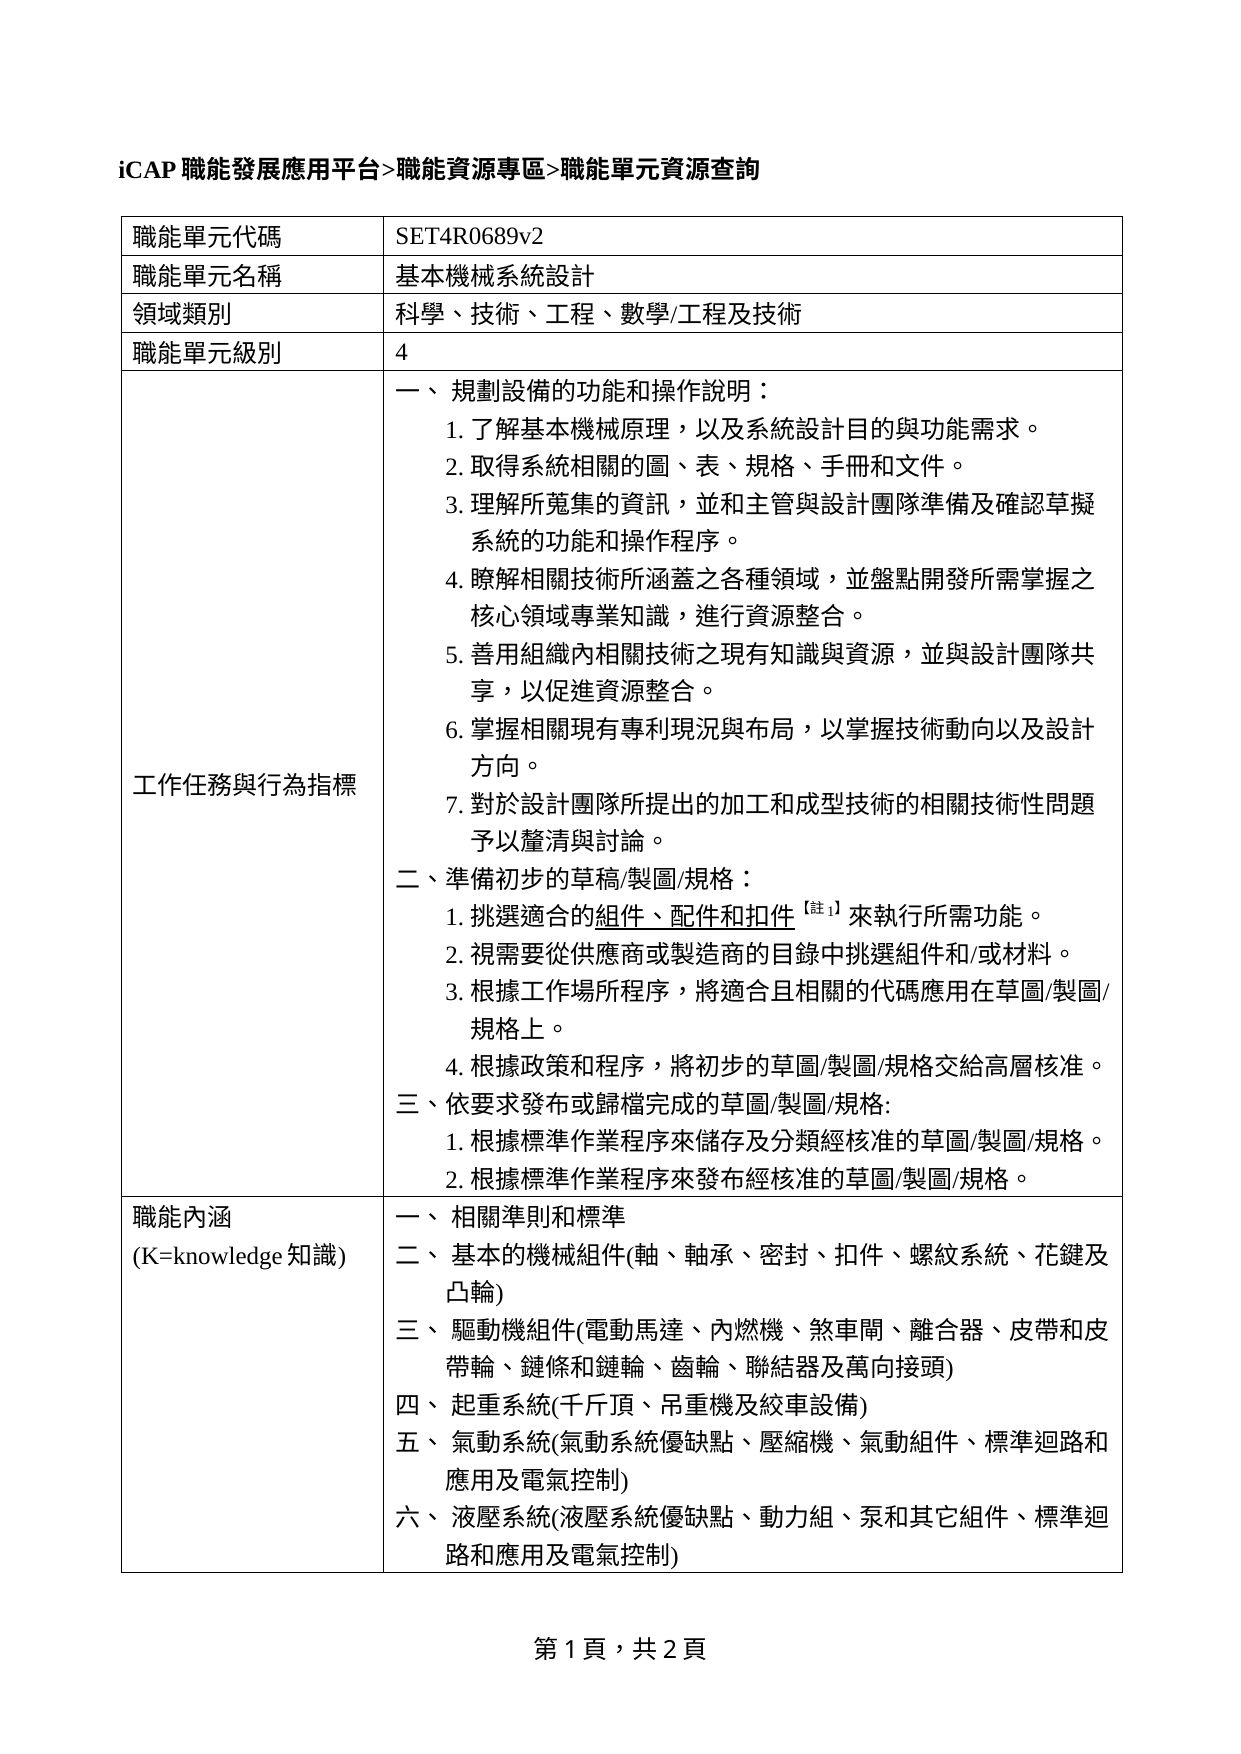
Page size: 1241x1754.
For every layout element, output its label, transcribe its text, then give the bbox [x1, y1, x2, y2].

table_header 職能單元代碼 [122, 217, 383, 254]
table_cell 工作任務與行為指標 [122, 371, 383, 1196]
table_cell 4 [384, 333, 1122, 370]
table_header SET4R0689v2 [384, 217, 1122, 254]
table_cell 科學、技術、工程、數學/工程及技術 [384, 294, 1122, 332]
table_cell 規劃設備的功能和操作說明： 了解基本機械原理，以及系統設計目的與功能需求。 取得系統相關的圖、表、規格、手冊和文件。 理解所蒐集的資訊，並和主管與設計團隊準備及確認草擬系統的功能和操作程序。 瞭解相關技術所涵蓋之各種領域，並盤點開發所需掌握之核心領域專業知識，進行資源整合。 善用組織內相關技術之現有知識與資源，並與設計團隊共享，以促進資源整合。 掌握相關現有專利現況與布局，以掌握技術動向以及設計方向。 對於設計團隊所提出的加工和成型技術的相關技術性問題予以釐清與討論。 二、準備初步的草稿/製圖/規格： 挑選適合的組件、配件和扣件【註1】來執行所需功能。 視需要從供應商或製造商的目錄中挑選組件和/或材料。 根據工作場所程序，將適合且相關的代碼應用在草圖/製圖/規格上。 根據政策和程序，將初步的草圖/製圖/規格交給高層核准。 三、依要求發布或歸檔完成的草圖/製圖/規格: 根據標準作業程序來儲存及分類經核准的草圖/製圖/規格。 根據標準作業程序來發布經核准的草圖/製圖/規格。 [384, 371, 1122, 1196]
table_cell 基本機械系統設計 [384, 256, 1122, 293]
table_cell 職能單元名稱 [122, 256, 383, 293]
table_cell 職能單元級別 [122, 333, 383, 370]
table_cell 職能內涵 (K=knowledge知識) [122, 1197, 383, 1572]
table_cell 領域類別 [122, 294, 383, 332]
table_cell 相關準則和標準 基本的機械組件(軸、軸承、密封、扣件、螺紋系統、花鍵及凸輪) 驅動機組件(電動馬達、內燃機、煞車閘、離合器、皮帶和皮帶輪、鏈條和鏈輪、齒輪、聯結器及萬向接頭) 起重系統(千斤頂、吊重機及絞車設備) 氣動系統(氣動系統優缺點、壓縮機、氣動組件、標準迴路和應用及電氣控制) 液壓系統(液壓系統優缺點、動力組、泵和其它組件、標準迴路和應用及電氣控制) 泵和管線系統(泵和管線系統的用途、泵、閥、管線和其它組件、標準管線系統) [384, 1197, 1122, 1572]
